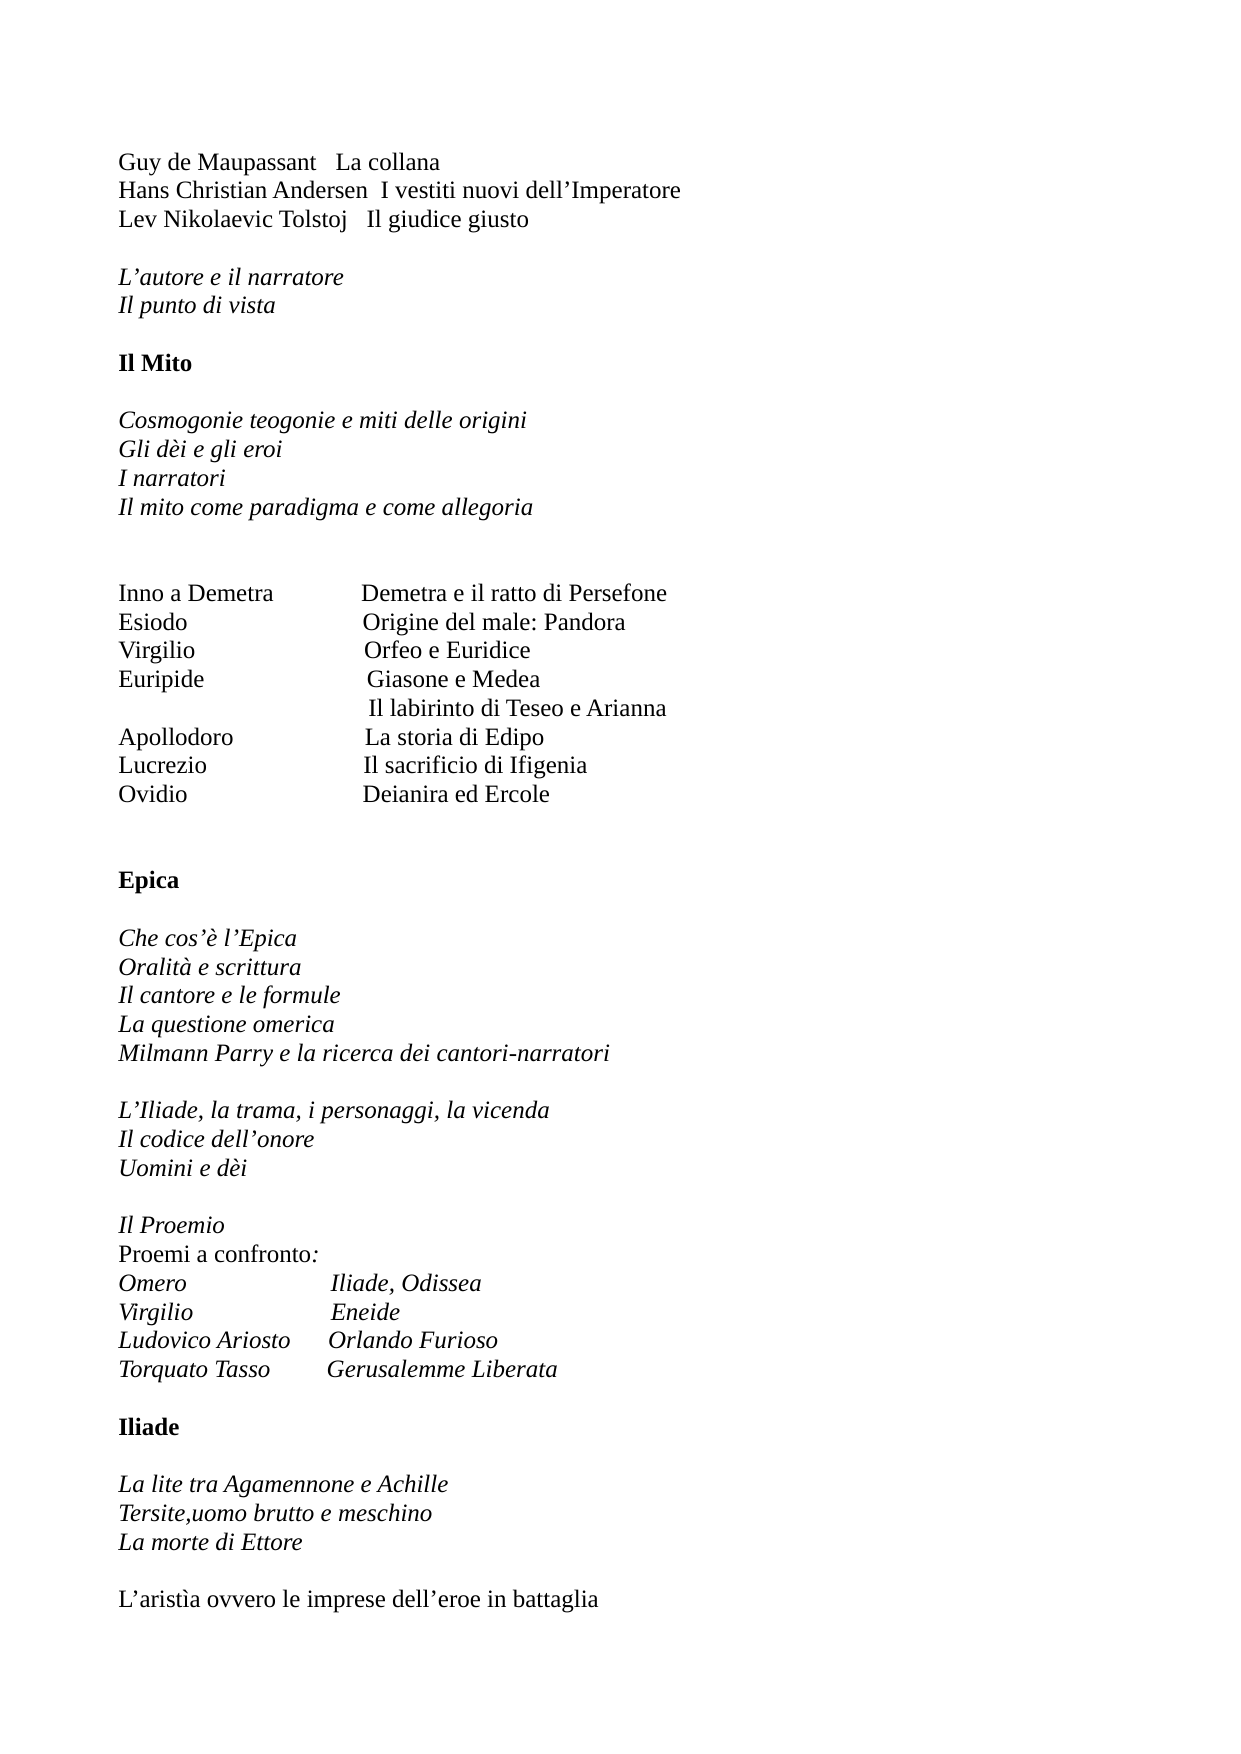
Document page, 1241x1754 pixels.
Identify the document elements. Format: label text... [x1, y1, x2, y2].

text Virgilio Eneide [118, 1297, 1122, 1326]
text Proemi a confronto: [118, 1239, 1122, 1268]
text Che cos’è l’Epica [118, 923, 1122, 952]
text L’aristìa ovvero le imprese dell’eroe in battaglia [118, 1584, 1122, 1613]
text Epica [118, 866, 1122, 894]
text Ludovico Ariosto Orlando Furioso [118, 1326, 1122, 1354]
text Il Mito [118, 348, 1122, 377]
text I narratori [118, 463, 1122, 492]
text Uomini e dèi [118, 1153, 1122, 1182]
text Euripide Giasone e Medea [118, 664, 1122, 693]
text Il cantore e le formule [118, 981, 1122, 1009]
text La morte di Ettore [118, 1527, 1122, 1556]
text Esiodo Origine del male: Pandora [118, 607, 1122, 636]
text Iliade [118, 1412, 1122, 1441]
text Lev Nikolaevic Tolstoj Il giudice giusto [118, 204, 1122, 233]
text Hans Christian Andersen I vestiti nuovi dell’Imperatore [118, 176, 1122, 204]
text Apollodoro La storia di Edipo [118, 722, 1122, 751]
text Gli dèi e gli eroi [118, 434, 1122, 463]
text Milmann Parry e la ricerca dei cantori-narratori [118, 1038, 1122, 1067]
text Il Proemio [118, 1211, 1122, 1239]
text Il labirinto di Teseo e Arianna [118, 693, 1122, 722]
text Cosmogonie teogonie e miti delle origini [118, 406, 1122, 434]
text Virgilio Orfeo e Euridice [118, 636, 1122, 664]
text Guy de Maupassant La collana [118, 147, 1122, 176]
text Torquato Tasso Gerusalemme Liberata [118, 1354, 1122, 1383]
text Oralità e scrittura [118, 952, 1122, 981]
text Lucrezio Il sacrificio di Ifigenia [118, 751, 1122, 779]
text L’autore e il narratore [118, 262, 1122, 291]
text Tersite,uomo brutto e meschino [118, 1498, 1122, 1527]
text Il mito come paradigma e come allegoria [118, 492, 1122, 521]
text Il codice dell’onore [118, 1124, 1122, 1153]
text Ovidio Deianira ed Ercole [118, 779, 1122, 808]
text Inno a Demetra Demetra e il ratto di Persefone [118, 578, 1122, 607]
text Omero Iliade, Odissea [118, 1268, 1122, 1297]
text La lite tra Agamennone e Achille [118, 1469, 1122, 1498]
text L’Iliade, la trama, i personaggi, la vicenda [118, 1096, 1122, 1124]
text La questione omerica [118, 1009, 1122, 1038]
text Il punto di vista [118, 291, 1122, 319]
